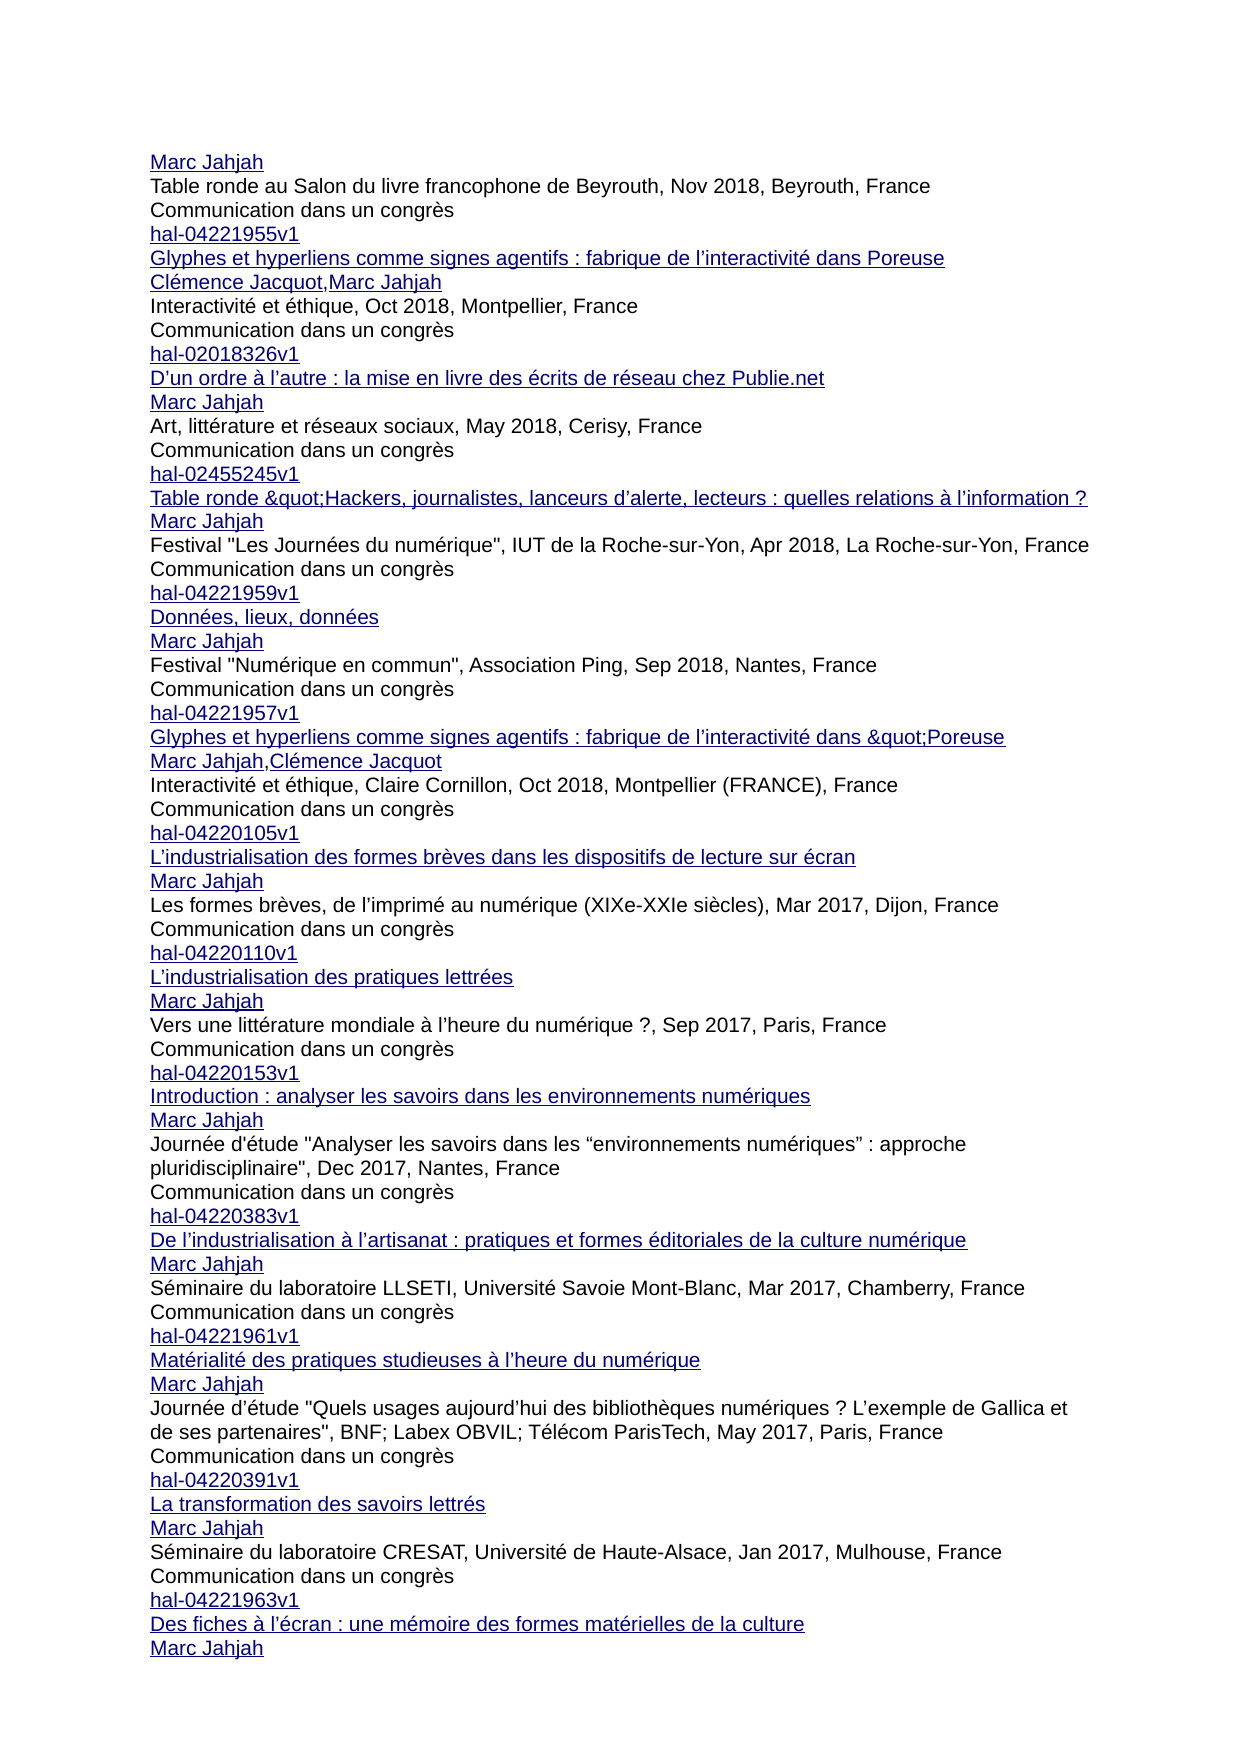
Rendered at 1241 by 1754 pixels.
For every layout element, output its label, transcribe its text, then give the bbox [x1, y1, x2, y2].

table_cell Des fiches à l’écran : une mémoire des formes matérielles de la culture Marc Jahjah [150, 1611, 1090, 1659]
table_cell Données, lieux, données Marc Jahjah Festival "Numérique en commun", Association Ping, Sep 2018, Nantes, France Communication dans un congrès hal-04221957v1 [150, 605, 1090, 725]
table_cell L’industrialisation des formes brèves dans les dispositifs de lecture sur écran Marc Jahjah Les formes brèves, de l’imprimé au numérique (XIXe-XXIe siècles), Mar 2017, Dijon, France Communication dans un congrès hal-04220110v1 [150, 845, 1090, 964]
table_cell Introduction : analyser les savoirs dans les environnements numériques Marc Jahjah Journée d'étude "Analyser les savoirs dans les “environnements numériques” : approche pluridisciplinaire", Dec 2017, Nantes, France Communication dans un congrès hal-04220383v1 [150, 1084, 1090, 1228]
table_cell Glyphes et hyperliens comme signes agentifs : fabrique de l’interactivité dans Poreuse Clémence Jacquot,Marc Jahjah Interactivité et éthique, Oct 2018, Montpellier, France Communication dans un congrès hal-02018326v1 [150, 246, 1090, 366]
table_cell La transformation des savoirs lettrés Marc Jahjah Séminaire du laboratoire CRESAT, Université de Haute-Alsace, Jan 2017, Mulhouse, France Communication dans un congrès hal-04221963v1 [150, 1492, 1090, 1611]
table_cell Matérialité des pratiques studieuses à l’heure du numérique Marc Jahjah Journée d’étude "Quels usages aujourd’hui des bibliothèques numériques ? L’exemple de Gallica et de ses partenaires", BNF; Labex OBVIL; Télécom ParisTech, May 2017, Paris, France Communication dans un congrès hal-04220391v1 [150, 1348, 1090, 1492]
table_cell D’un ordre à l’autre : la mise en livre des écrits de réseau chez Publie.net Marc Jahjah Art, littérature et réseaux sociaux, May 2018, Cerisy, France Communication dans un congrès hal-02455245v1 [150, 366, 1090, 485]
table_cell L’industrialisation des pratiques lettrées Marc Jahjah Vers une littérature mondiale à l’heure du numérique ?, Sep 2017, Paris, France Communication dans un congrès hal-04220153v1 [150, 965, 1090, 1084]
table_cell Table ronde &quot;Hackers, journalistes, lanceurs d’alerte, lecteurs : quelles relations à l’information ? Marc Jahjah Festival "Les Journées du numérique", IUT de la Roche-sur-Yon, Apr 2018, La Roche-sur-Yon, France Communication dans un congrès hal-04221959v1 [150, 485, 1090, 605]
table_cell Marc Jahjah Table ronde au Salon du livre francophone de Beyrouth, Nov 2018, Beyrouth, France Communication dans un congrès hal-04221955v1 [150, 150, 1090, 246]
table_cell Glyphes et hyperliens comme signes agentifs : fabrique de l’interactivité dans &quot;Poreuse Marc Jahjah,Clémence Jacquot Interactivité et éthique, Claire Cornillon, Oct 2018, Montpellier (FRANCE), France Communication dans un congrès hal-04220105v1 [150, 725, 1090, 845]
table_cell De l’industrialisation à l’artisanat : pratiques et formes éditoriales de la culture numérique Marc Jahjah Séminaire du laboratoire LLSETI, Université Savoie Mont-Blanc, Mar 2017, Chamberry, France Communication dans un congrès hal-04221961v1 [150, 1228, 1090, 1348]
